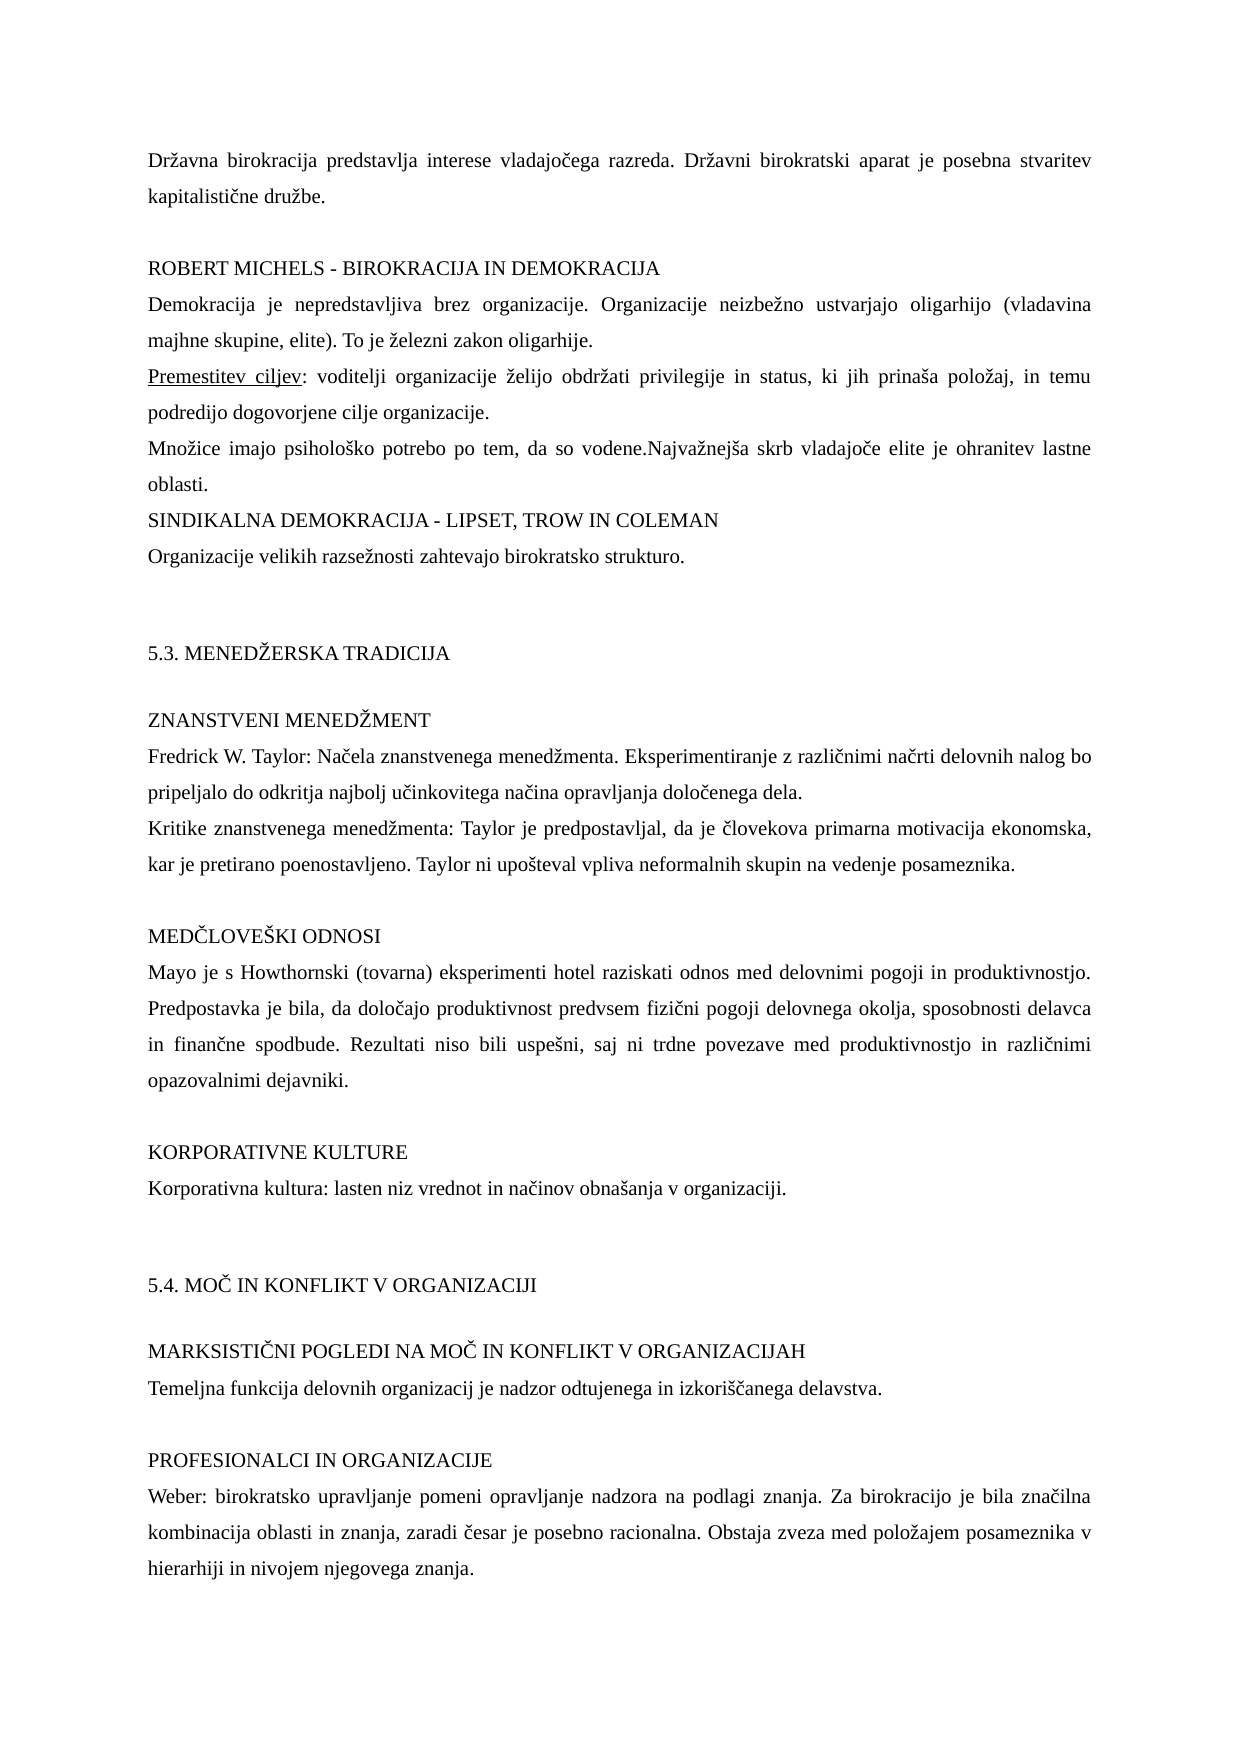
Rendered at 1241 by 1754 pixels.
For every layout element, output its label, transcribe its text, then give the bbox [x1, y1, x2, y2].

text PROFESIONALCI IN ORGANIZACIJE [148, 1448, 1093, 1472]
text Weber: birokratsko upravljanje pomeni opravljanje nadzora na podlagi znanja. Za birokracijo je bila značilna kombinacija oblasti in znanja, zaradi česar je posebno racionalna. Obstaja zveza med položajem posameznika v hierarhiji in nivojem njegovega znanja. [148, 1484, 1093, 1580]
text SINDIKALNA DEMOKRACIJA - LIPSET, TROW IN COLEMAN [148, 508, 1093, 532]
text Fredrick W. Taylor: Načela znanstvenega menedžmenta. Eksperimentiranje z različnimi načrti delovnih nalog bo pripeljalo do odkritja najbolj učinkovitega načina opravljanja določenega dela. [148, 743, 1093, 804]
text Mayo je s Howthornski (tovarna) eksperimenti hotel raziskati odnos med delovnimi pogoji in produktivnostjo. Predpostavka je bila, da določajo produktivnost predvsem fizični pogoji delovnega okolja, sposobnosti delavca in finančne spodbude. Rezultati niso bili uspešni, saj ni trdne povezave med produktivnostjo in različnimi opazovalnimi dejavniki. [148, 960, 1093, 1092]
text ZNANSTVENI MENEDŽMENT [148, 707, 1093, 732]
text Korporativna kultura: lasten niz vrednot in načinov obnašanja v organizaciji. [148, 1176, 1093, 1200]
text ROBERT MICHELS - BIROKRACIJA IN DEMOKRACIJA [148, 256, 1093, 280]
text Temeljna funkcija delovnih organizacij je nadzor odtujenega in izkoriščanega delavstva. [148, 1376, 1093, 1399]
text KORPORATIVNE KULTURE [148, 1140, 1093, 1164]
text Kritike znanstvenega menedžmenta: Taylor je predpostavljal, da je človekova primarna motivacija ekonomska, kar je pretirano poenostavljeno. Taylor ni upošteval vpliva neformalnih skupin na vedenje posameznika. [148, 816, 1093, 876]
text Organizacije velikih razsežnosti zahtevajo birokratsko strukturo. [148, 544, 1093, 568]
text MEDČLOVEŠKI ODNOSI [148, 924, 1093, 948]
text Demokracija je nepredstavljiva brez organizacije. Organizacije neizbežno ustvarjajo oligarhijo (vladavina majhne skupine, elite). To je železni zakon oligarhije. [148, 292, 1093, 352]
subtitle 5.4. MOČ IN KONFLIKT V ORGANIZACIJI [148, 1273, 1093, 1297]
subtitle 5.3. MENEDŽERSKA TRADICIJA [148, 641, 1093, 665]
text MARKSISTIČNI POGLEDI NA MOČ IN KONFLIKT V ORGANIZACIJAH [148, 1339, 1093, 1363]
text Premestitev ciljev: voditelji organizacije želijo obdržati privilegije in status, ki jih prinaša položaj, in temu podredijo dogovorjene cilje organizacije. [148, 364, 1093, 424]
text Množice imajo psihološko potrebo po tem, da so vodene.Najvažnejša skrb vladajoče elite je ohranitev lastne oblasti. [148, 436, 1093, 496]
text Državna birokracija predstavlja interese vladajočega razreda. Državni birokratski aparat je posebna stvaritev kapitalistične družbe. [148, 148, 1093, 208]
